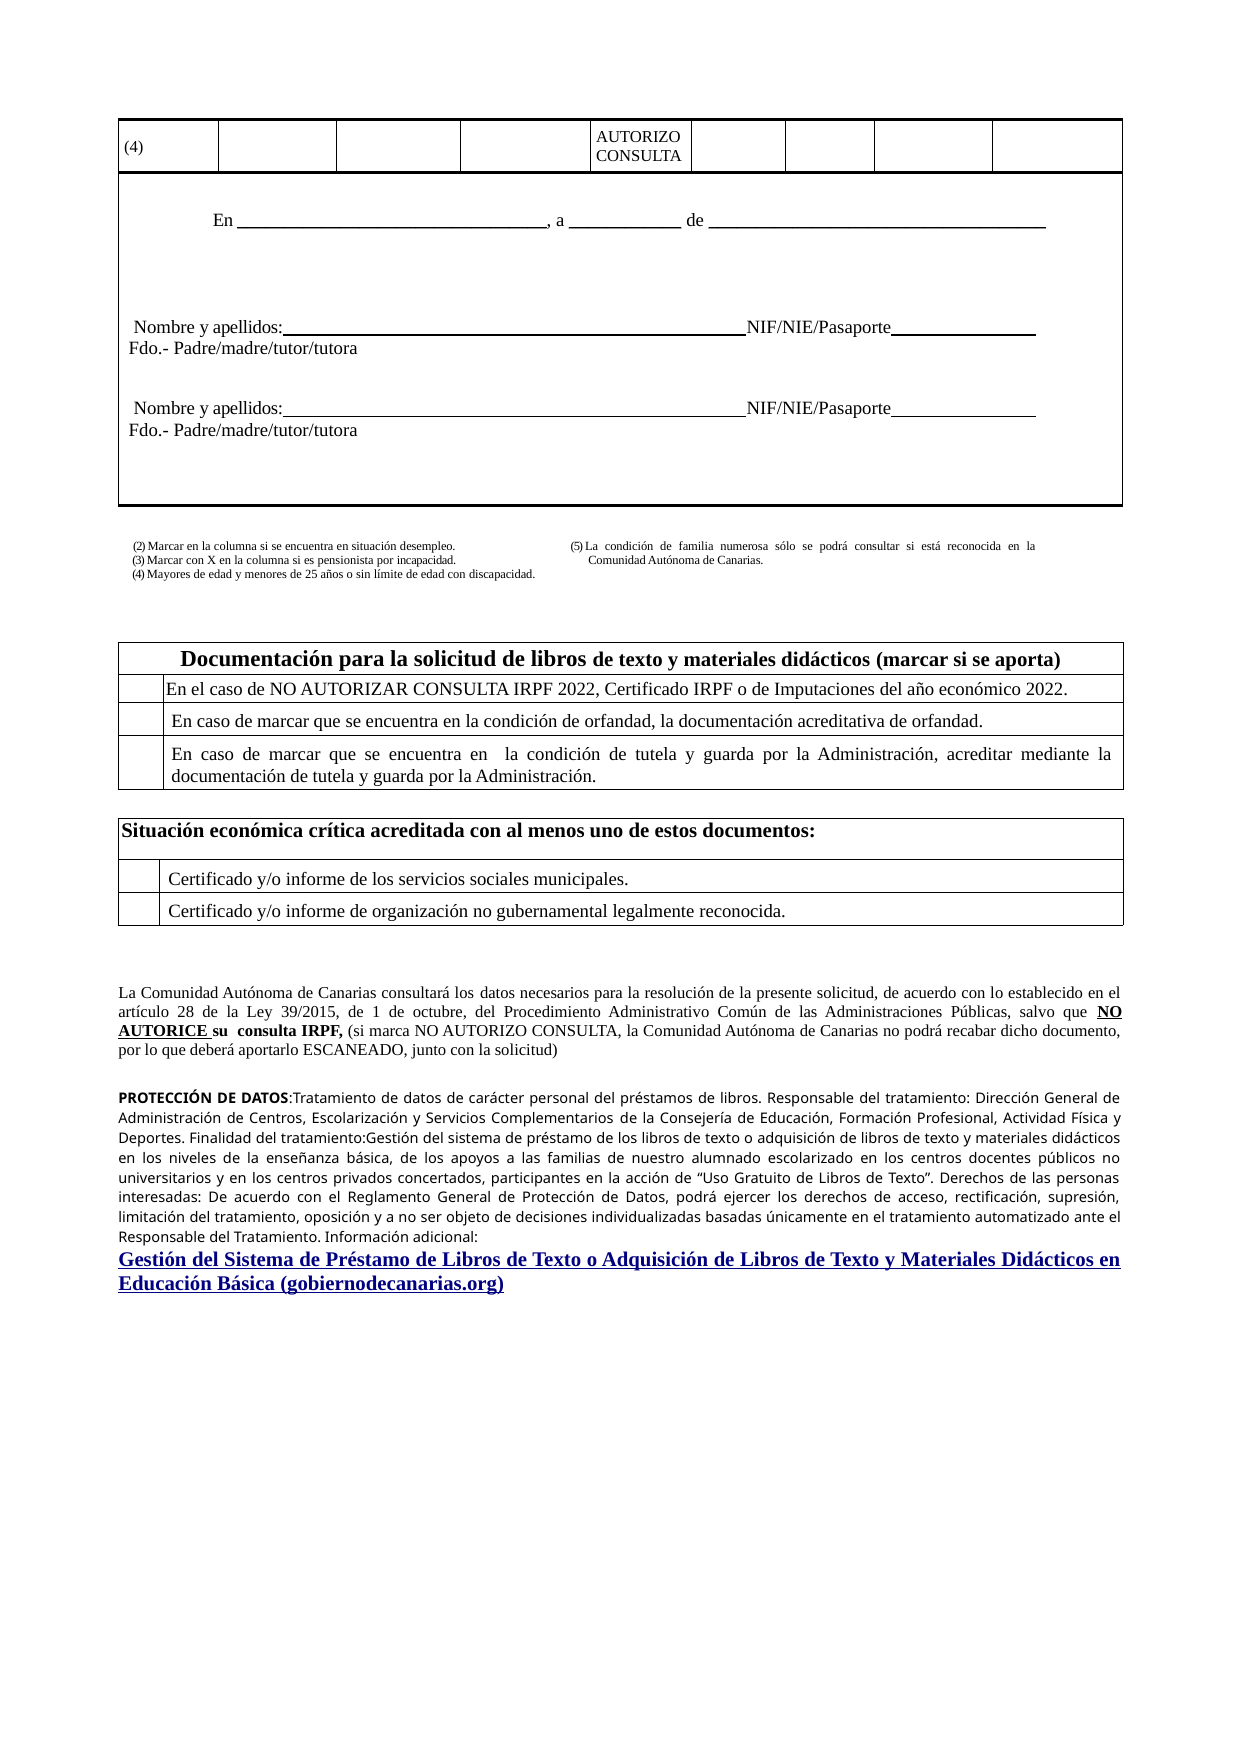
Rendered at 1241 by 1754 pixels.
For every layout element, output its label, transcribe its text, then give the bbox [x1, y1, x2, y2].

table_cell Certificado y/o informe de organización no gubernamental legalmente reconocida. [160, 893, 1123, 925]
table_cell [119, 893, 159, 925]
table_cell [119, 860, 159, 892]
table_cell [119, 675, 163, 702]
table_cell [119, 736, 163, 789]
table_cell En caso de marcar que se encuentra en la condición de orfandad, la documentación acreditativa de orfandad. [164, 703, 1123, 735]
table_cell (4) [119, 121, 218, 171]
table_cell [875, 121, 992, 171]
table_cell En caso de marcar que se encuentra en la condición de tutela y guarda por la Administración, acreditar mediante la documentación de tutela y guarda por la Administración. [164, 736, 1123, 789]
table_cell [119, 703, 163, 735]
text PROTECCIÓN DE DATOS:Tratamiento de datos de carácter personal del préstamos de libros. Responsable del tratamiento: Dirección General de Administración de Centros, Escolarización y Servicios Complementarios de la Consejería de Educación, Formación Profesional, Actividad Física y Deportes. Finalidad del tratamiento:Gestión del sistema de préstamo de los libros de texto o adquisición de libros de texto y materiales didácticos en los niveles de la enseñanza básica, de los apoyos a las familias de nuestro alumnado escolarizado en los centros docentes públicos no universitarios y en los centros privados concertados, participantes en la acción de “Uso Gratuito de Libros de Texto”. Derechos de las personas interesadas: De acuerdo con el Reglamento General de Protección de Datos, podrá ejercer los derechos de acceso, rectificación, supresión, limitación del tratamiento, oposición y a no ser objeto de decisiones individualizadas basadas únicamente en el tratamiento automatizado ante el Responsable del Tratamiento. Información adicional: [118, 1088, 1122, 1247]
table_cell [993, 121, 1122, 171]
text Gestión del Sistema de Préstamo de Libros de Texto o Adquisición de Libros de Texto y Materiales Didácticos en Educación Básica (gobiernodecanarias.org) [118, 1247, 1122, 1295]
table_header Situación económica crítica acreditada con al menos uno de estos documentos: [119, 819, 1123, 859]
table_cell [461, 121, 590, 171]
table_cell En el caso de NO AUTORIZAR CONSULTA IRPF 2022, Certificado IRPF o de Imputaciones del año económico 2022. [164, 675, 1123, 702]
table_header Marcar en la columna si se encuentra en situación desempleo. Marcar con X en la columna si es pensionista por incapacidad. Mayores de edad y menores de 25 años o sin límite de edad con discapacidad. [118, 536, 556, 584]
text La Comunidad Autónoma de Canarias consultará los datos necesarios para la resolución de la presente solicitud, de acuerdo con lo establecido en el artículo 28 de la Ley 39/2015, de 1 de octubre, del Procedimiento Administrativo Común de las Administraciones Públicas, salvo que NO AUTORICE su consulta IRPF, (si marca NO AUTORIZO CONSULTA, la Comunidad Autónoma de Canarias no podrá recabar dicho documento, por lo que deberá aportarlo ESCANEADO, junto con la solicitud) [118, 982, 1122, 1059]
table_cell [219, 121, 336, 171]
table_cell En _________________________________, a ____________ de ____________________________________ Nombre y apellidos: NIF/NIE/Pasaporte Fdo.- Padre/madre/tutor/tutora Nombre y apellidos: NIF/NIE/Pasaporte Fdo.- Padre/madre/tutor/tutora [119, 174, 1122, 504]
table_cell [786, 121, 874, 171]
table_cell Certificado y/o informe de los servicios sociales municipales. [160, 860, 1123, 892]
table_cell AUTORIZO CONSULTA [591, 121, 691, 171]
table_header Documentación para la solicitud de libros de texto y materiales didácticos (marcar si se aporta) [119, 643, 1123, 674]
table_header La condición de familia numerosa sólo se podrá consultar si está reconocida en la Comunidad Autónoma de Canarias. [556, 536, 1123, 584]
table_cell [337, 121, 460, 171]
table_cell [692, 121, 785, 171]
